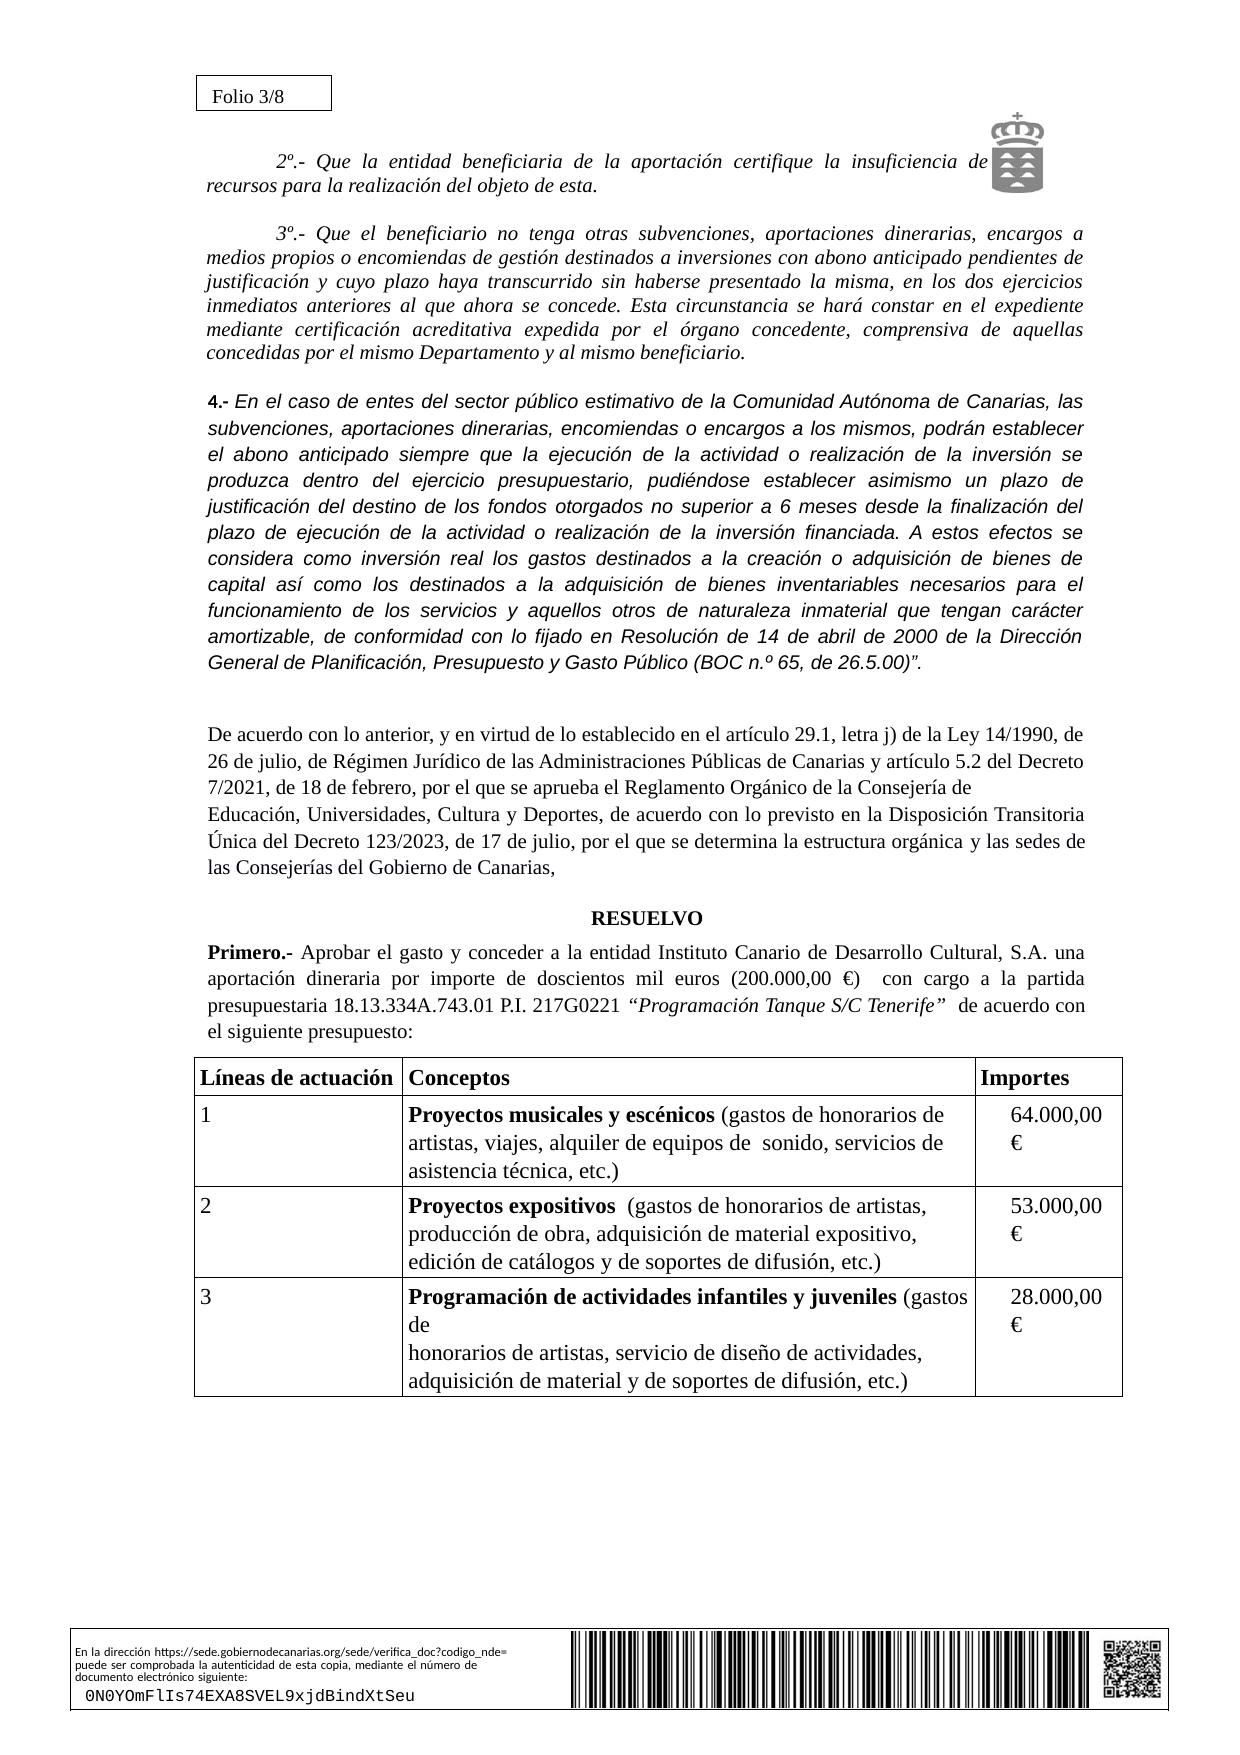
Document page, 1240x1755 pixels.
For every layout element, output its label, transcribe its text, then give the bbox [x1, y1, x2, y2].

table_header Líneas de actuación [195, 1058, 402, 1094]
text Primero.- Aprobar el gasto y conceder a la entidad Instituto Canario de Desarrollo Cultural, S.A. una aportación dineraria por importe de doscientos mil euros (200.000,00 €) con cargo a la partida presupuestaria 18.13.334A.743.01 P.I. 217G0221 “Programación Tanque S/C Tenerife” de acuerdo con el siguiente presupuesto: [207, 940, 1086, 1043]
text 2º.- Que la entidad beneficiaria de la aportación certifique la insuficiencia de recursos para la realización del objeto de esta. [206, 149, 1087, 197]
table_cell 53.000,00 € [976, 1187, 1122, 1276]
text 4.- En el caso de entes del sector público estimativo de la Comunidad Autónoma de Canarias, las subvenciones, aportaciones dinerarias, encomiendas o encargos a los mismos, podrán establecer el abono anticipado siempre que la ejecución de la actividad o realización de la inversión se produzca dentro del ejercicio presupuestario, pudiéndose establecer asimismo un plazo de justificación del destino de los fondos otorgados no superior a 6 meses desde la finalización del plazo de ejecución de la actividad o realización de la inversión financiada. A estos efectos se considera como inversión real los gastos destinados a la creación o adquisición de bienes de capital así como los destinados a la adquisición de bienes inventariables necesarios para el funcionamiento de los servicios y aquellos otros de naturaleza inmaterial que tengan carácter amortizable, de conformidad con lo fijado en Resolución de 14 de abril de 2000 de la Dirección General de Planificación, Presupuesto y Gasto Público (BOC n.º 65, de 26.5.00)”. [208, 389, 1087, 673]
text Educación, Universidades, Cultura y Deportes, de acuerdo con lo previsto en la Disposición Transitoria Única del Decreto 123/2023, de 17 de julio, por el que se determina la estructura orgánica y las sedes de las Consejerías del Gobierno de Canarias, [207, 802, 1086, 879]
table_header Importes [976, 1058, 1122, 1094]
table_cell 3 [195, 1278, 402, 1396]
text De acuerdo con lo anterior, y en virtud de lo establecido en el artículo 29.1, letra j) de la Ley 14/1990, de 26 de julio, de Régimen Jurídico de las Administraciones Públicas de Canarias y artículo 5.2 del Decreto 7/2021, de 18 de febrero, por el que se aprueba el Reglamento Orgánico de la Consejería de [207, 722, 1086, 799]
table_cell 2 [195, 1187, 402, 1276]
subtitle RESUELVO [207, 906, 1087, 930]
table_cell 1 [195, 1096, 402, 1186]
table_cell Programación de actividades infantiles y juveniles (gastos de honorarios de artistas, servicio de diseño de actividades, adquisición de material y de soportes de difusión, etc.) [403, 1278, 975, 1396]
table_cell Proyectos expositivos (gastos de honorarios de artistas, producción de obra, adquisición de material expositivo, edición de catálogos y de soportes de difusión, etc.) [403, 1187, 975, 1276]
table_cell Proyectos musicales y escénicos (gastos de honorarios de artistas, viajes, alquiler de equipos de sonido, servicios de asistencia técnica, etc.) [403, 1096, 975, 1186]
table_cell 28.000,00 € [976, 1278, 1122, 1396]
table_cell 64.000,00 € [976, 1096, 1122, 1186]
text 3º.- Que el beneficiario no tenga otras subvenciones, aportaciones dinerarias, encargos a medios propios o encomiendas de gestión destinados a inversiones con abono anticipado pendientes de justificación y cuyo plazo haya transcurrido sin haberse presentado la misma, en los dos ejercicios inmediatos anteriores al que ahora se concede. Esta circunstancia se hará constar en el expediente mediante certificación acreditativa expedida por el órgano concedente, comprensiva de aquellas concedidas por el mismo Departamento y al mismo beneficiario. [206, 221, 1087, 364]
table_header Conceptos [403, 1058, 975, 1094]
